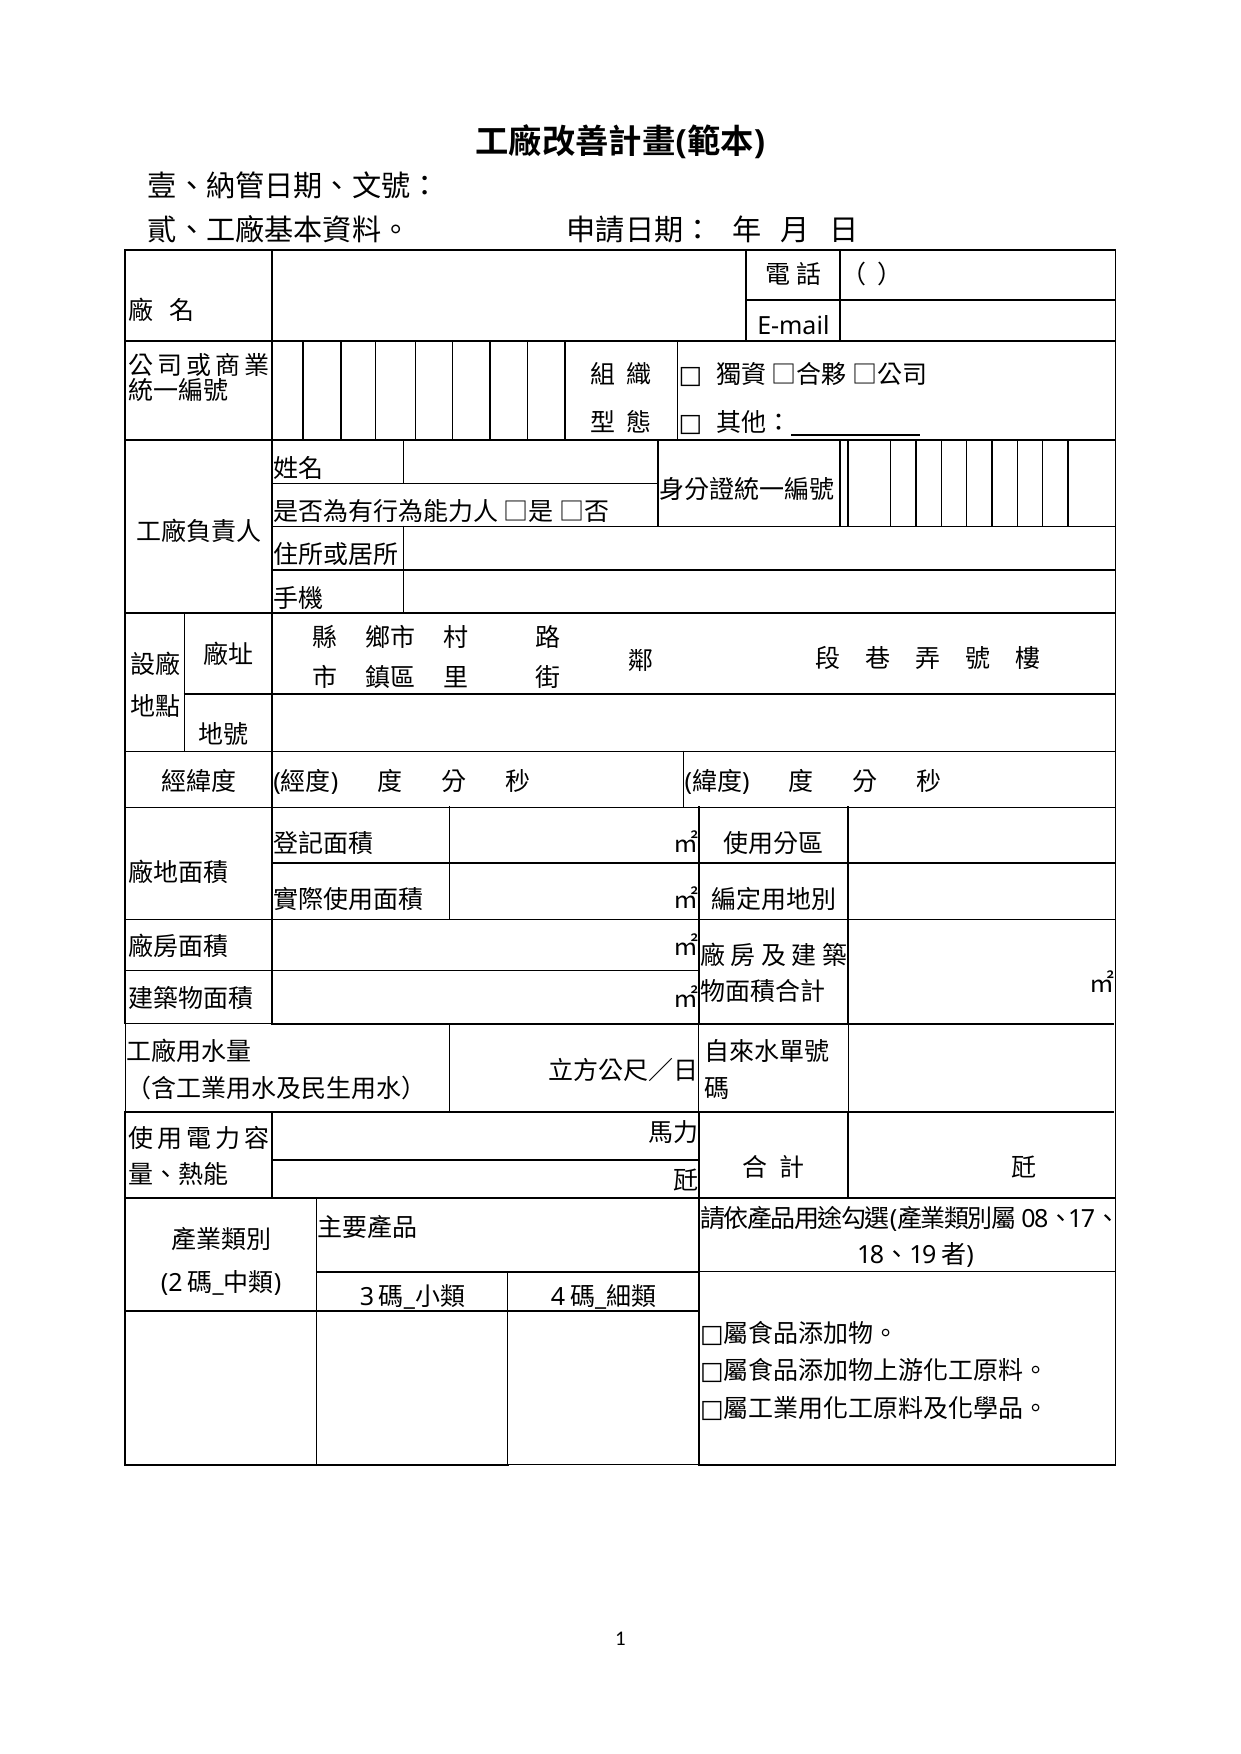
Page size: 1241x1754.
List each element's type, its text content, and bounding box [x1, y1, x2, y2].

table_cell [404, 571, 1115, 612]
table_header 廠 名 [126, 251, 271, 340]
table_cell 立方公尺／日 [450, 1025, 698, 1111]
table_cell 3碼_小類 [317, 1273, 507, 1310]
table_cell [528, 342, 564, 439]
table_cell ㎡ [273, 971, 698, 1023]
table_cell [841, 301, 1115, 340]
table_cell [891, 441, 915, 526]
table_cell 設廠地點 [126, 614, 184, 751]
table_cell [849, 808, 1115, 862]
table_cell 請依產品用途勾選(產業類別屬08、17、18、19者) [700, 1199, 1115, 1271]
table_cell 主要產品 [317, 1199, 698, 1271]
table_cell [416, 342, 452, 439]
table_cell 廠房面積 [126, 920, 271, 969]
table_cell 廠房及建築物面積合計 [700, 920, 847, 1023]
table_cell 登記面積 [273, 808, 449, 862]
table_cell [942, 441, 966, 526]
table_cell E-mail [747, 301, 839, 340]
table_cell ㎡ [450, 864, 698, 918]
table_cell [849, 864, 1115, 918]
table_cell [453, 342, 489, 439]
table_cell 工廠負責人 [126, 441, 271, 612]
table_cell ㎡ [849, 920, 1115, 1023]
table_cell 是否為有行為能力人 □是 □否 [273, 484, 657, 526]
table_cell [1018, 441, 1042, 526]
table_cell (緯度) 度 分 秒 [684, 752, 1115, 806]
table_cell 瓩 [273, 1161, 698, 1197]
table_cell (經度) 度 分 秒 [273, 752, 683, 806]
table_cell [273, 342, 302, 439]
text 貳、工廠基本資料。 申請日期： 年 月 日 [148, 206, 1092, 249]
table_cell 合 計 [700, 1113, 847, 1197]
table_cell 組 織 型 態 [566, 342, 677, 439]
table_cell 地號 [185, 695, 271, 751]
table_header （ ） [841, 251, 1115, 299]
table_cell 住所或居所 [273, 527, 403, 569]
table_cell [342, 342, 375, 439]
table_cell [849, 441, 890, 526]
table_cell [841, 441, 847, 526]
table_cell 使用電力容量、熱能 [126, 1113, 271, 1197]
table_cell [404, 527, 1115, 569]
table_cell 建築物面積 [126, 971, 271, 1023]
table_cell 廠址 [185, 614, 271, 693]
table_cell [317, 1312, 507, 1464]
table_cell 瓩 [849, 1111, 1115, 1197]
table_cell 手機 [273, 571, 403, 612]
table_cell 姓名 [273, 441, 403, 482]
table_cell [967, 441, 991, 526]
table_cell 使用分區 [700, 808, 847, 862]
table_cell 編定用地別 [700, 864, 847, 918]
table_cell ㎡ [273, 920, 698, 969]
table_cell 經緯度 [126, 752, 271, 806]
text 壹、納管日期、文號： [148, 162, 1092, 206]
table_cell [1043, 441, 1067, 526]
table_cell [508, 1312, 698, 1464]
table_cell 身分證統一編號 [659, 441, 839, 526]
table_cell □屬食品添加物。 □屬食品添加物上游化工原料。 □屬工業用化工原料及化學品。 [700, 1272, 1115, 1464]
table_cell 馬力 [273, 1113, 698, 1159]
table_header [273, 251, 745, 340]
table_cell 工廠用水量 （含工業用水及民生用水） [126, 1024, 449, 1111]
table_cell [126, 1312, 316, 1464]
text 工廠改善計畫(範本) [148, 118, 1092, 162]
table_cell 縣 鄉市 村 路 市 鎮區 里 街 [273, 614, 1115, 693]
table_cell [993, 441, 1017, 526]
table_cell ㎡ [450, 808, 698, 862]
table_cell 4碼_細類 [508, 1273, 698, 1310]
table_header 電 話 [747, 251, 839, 299]
table_cell 自來水單號碼 [699, 1025, 848, 1111]
table_cell [491, 342, 527, 439]
table_cell 獨資 □合夥 □公司 其他： [678, 342, 1115, 439]
table_cell [404, 441, 657, 482]
table_cell 產業類別 (2碼_中類) [126, 1199, 316, 1310]
table_cell [273, 695, 1115, 751]
table_cell [376, 342, 415, 439]
table_cell 實際使用面積 [273, 864, 449, 918]
table_cell [917, 441, 941, 526]
table_cell [304, 342, 340, 439]
table_cell 廠地面積 [126, 808, 271, 918]
table_cell 公司或商業統一編號 [126, 342, 271, 439]
table_cell [849, 1023, 1115, 1111]
table_cell [1069, 441, 1115, 526]
